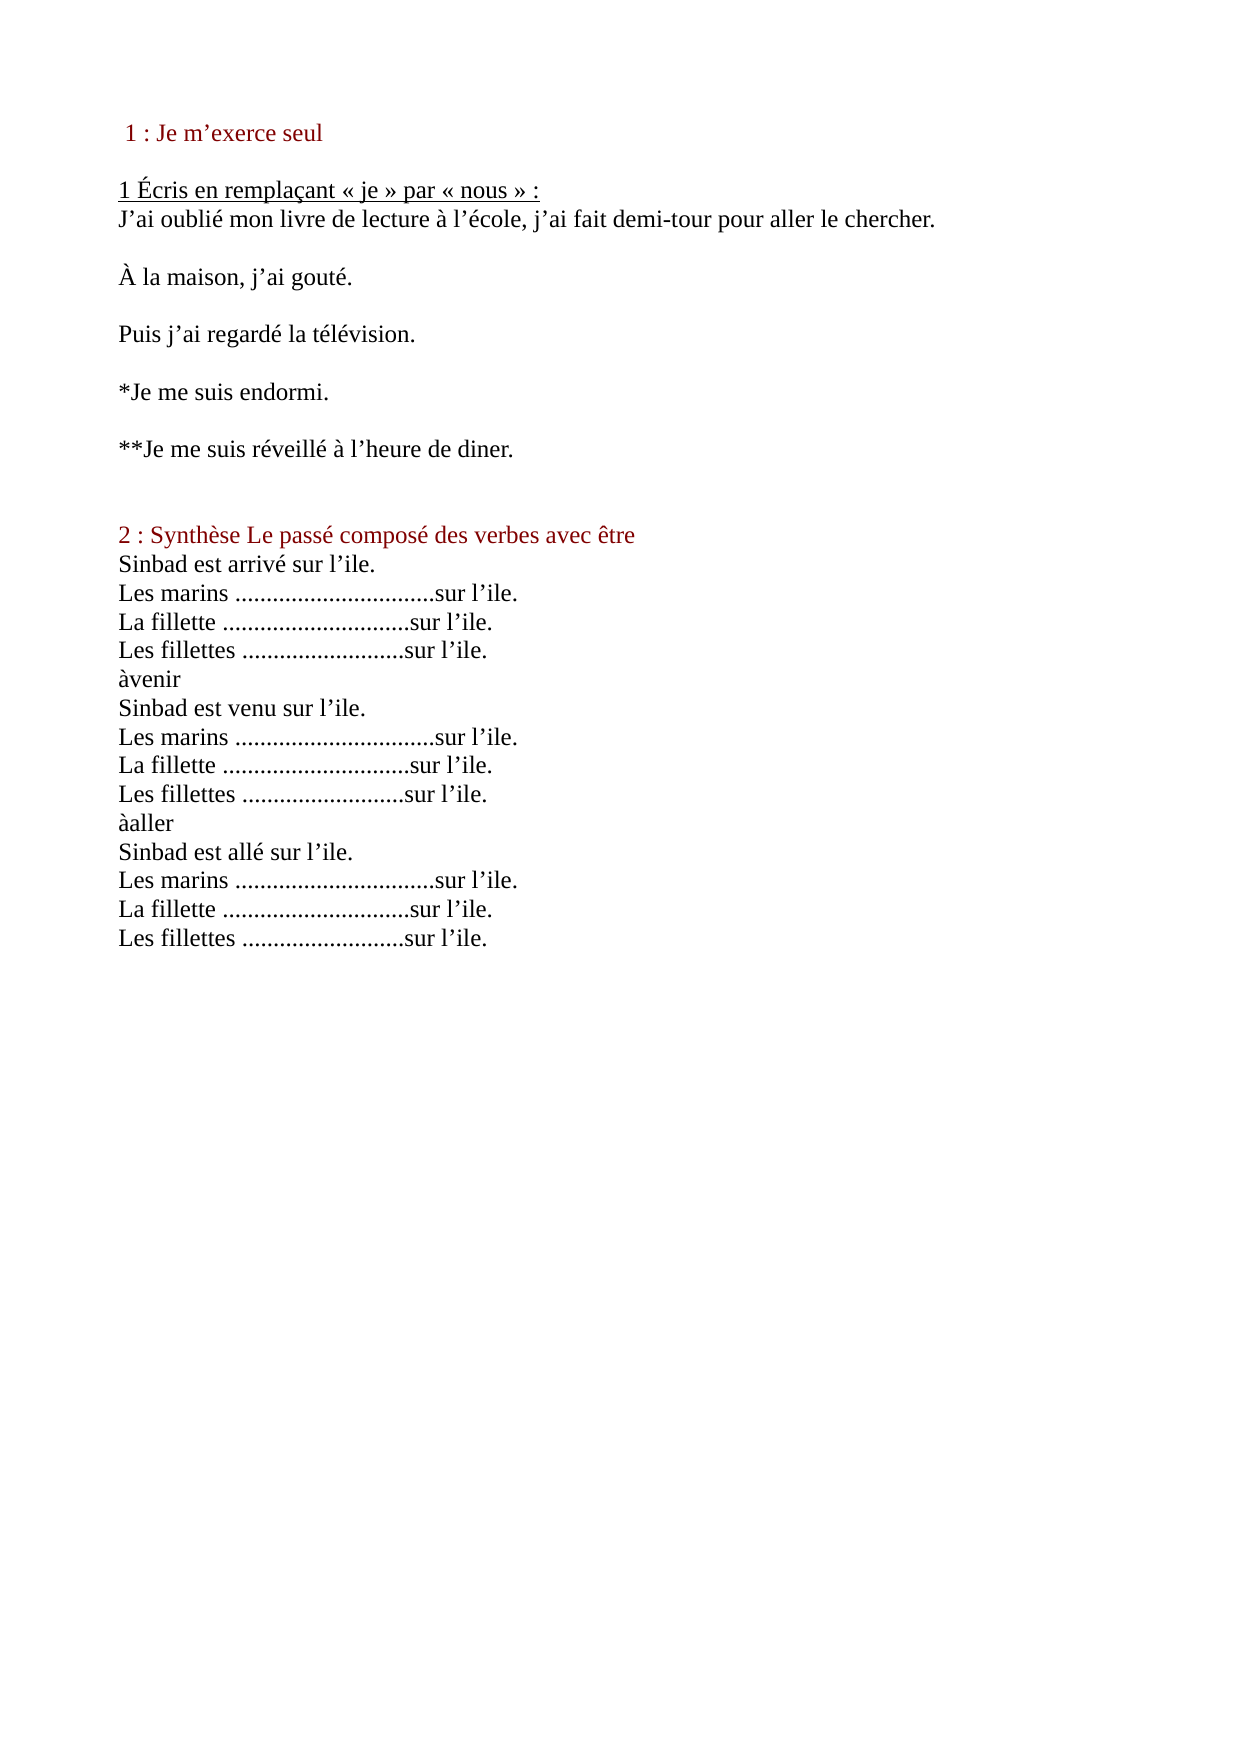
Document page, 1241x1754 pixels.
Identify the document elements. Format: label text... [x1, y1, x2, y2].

text *Je me suis endormi. [118, 377, 1122, 406]
text 2 : Synthèse Le passé composé des verbes avec être [118, 521, 1122, 549]
text **Je me suis réveillé à l’heure de diner. [118, 434, 1122, 463]
text J’ai oublié mon livre de lecture à l’école, j’ai fait demi-tour pour aller le chercher. [118, 204, 1122, 233]
text 1 : Je m’exerce seul [118, 118, 1122, 147]
text Sinbad est allé sur l’ile. [118, 837, 1122, 866]
text La fillette ..............................sur l’ile. [118, 751, 1122, 779]
text Sinbad est venu sur l’ile. [118, 693, 1122, 722]
text Les fillettes ..........................sur l’ile. [118, 636, 1122, 664]
text Les fillettes ..........................sur l’ile. [118, 923, 1122, 952]
text 1 Écris en remplaçant « je » par « nous » : [118, 176, 1122, 204]
text Les fillettes ..........................sur l’ile. [118, 779, 1122, 808]
text Puis j’ai regardé la télévision. [118, 319, 1122, 348]
text àaller [118, 808, 1122, 837]
text Les marins ................................sur l’ile. [118, 722, 1122, 751]
text Les marins ................................sur l’ile. [118, 866, 1122, 894]
text À la maison, j’ai gouté. [118, 262, 1122, 291]
text àvenir [118, 664, 1122, 693]
text La fillette ..............................sur l’ile. [118, 607, 1122, 636]
text Les marins ................................sur l’ile. [118, 578, 1122, 607]
text La fillette ..............................sur l’ile. [118, 894, 1122, 923]
text Sinbad est arrivé sur l’ile. [118, 549, 1122, 578]
